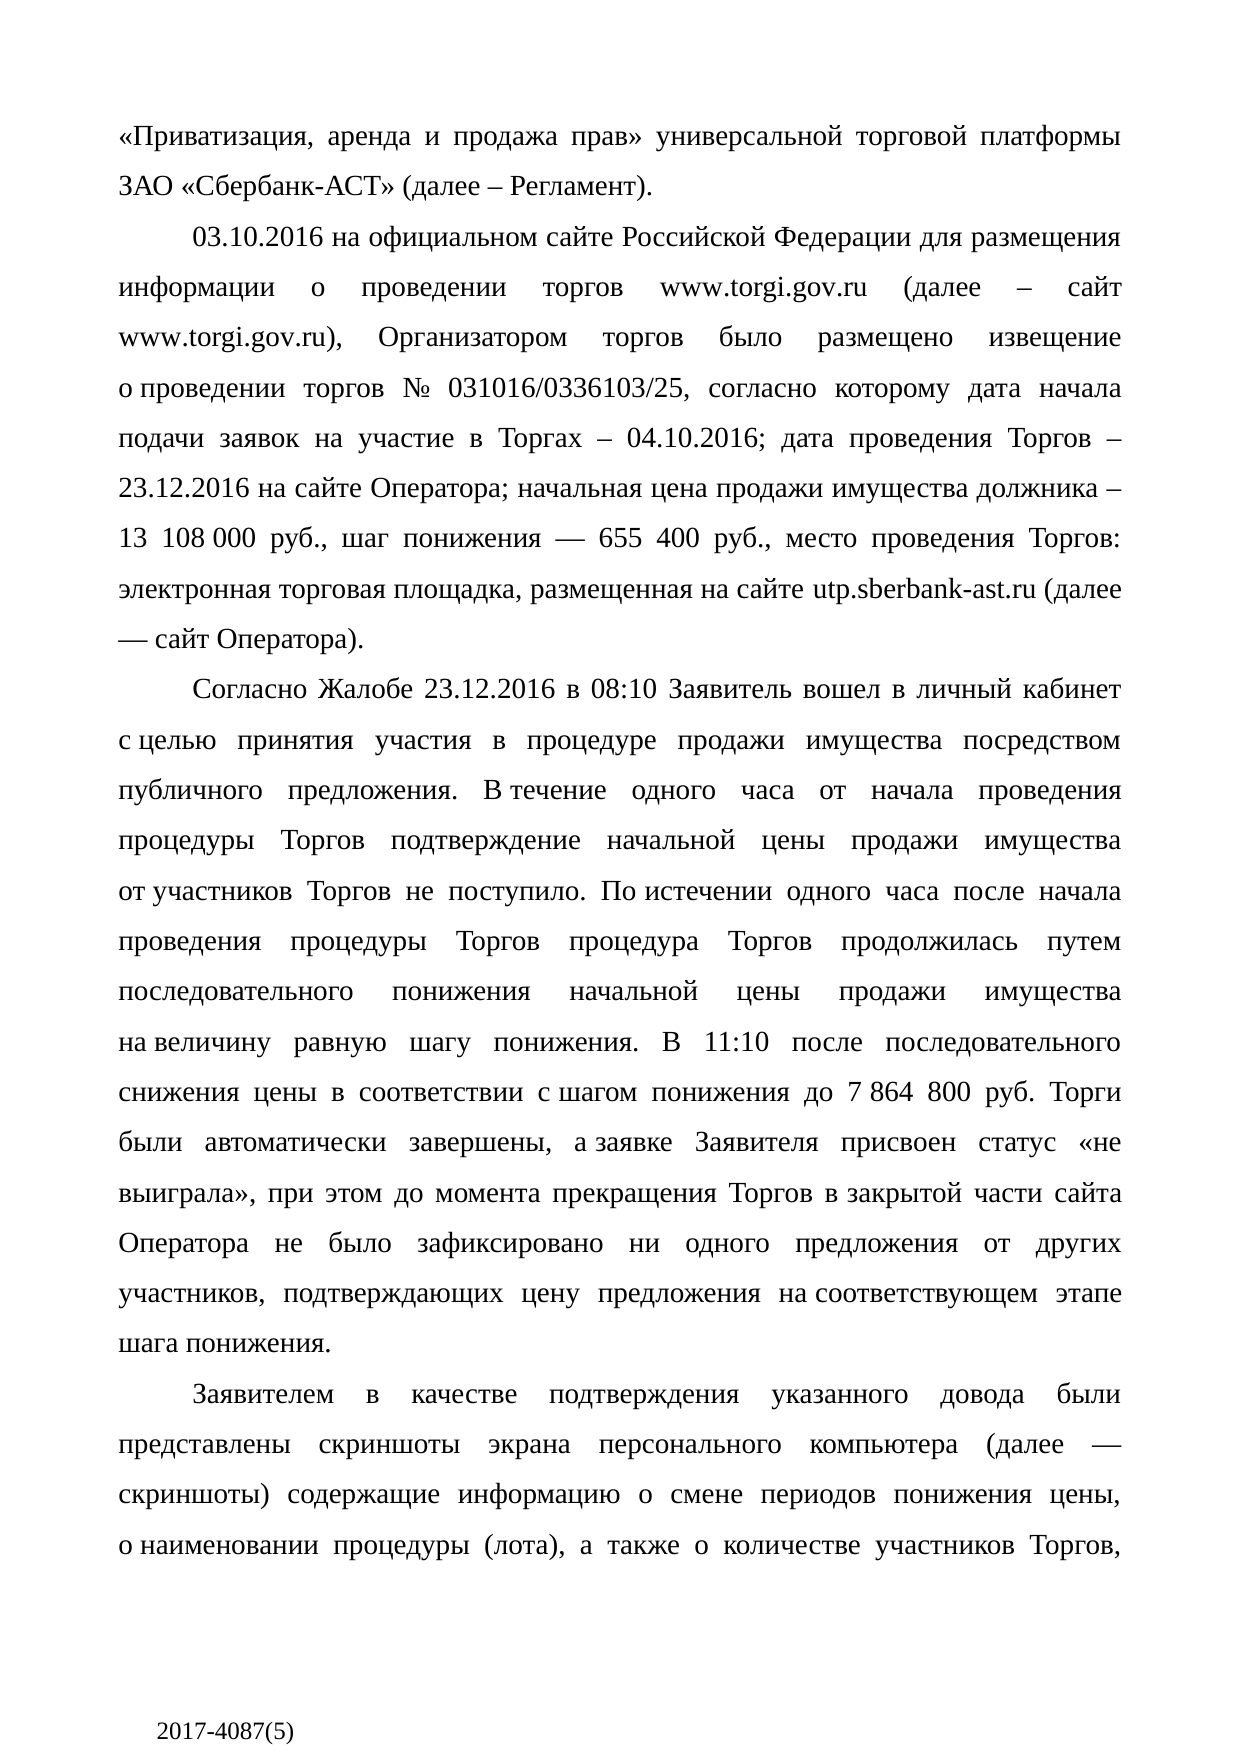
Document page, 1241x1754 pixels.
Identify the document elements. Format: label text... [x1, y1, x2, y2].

text «Приватизация, аренда и продажа прав» универсальной торговой платформы ЗАО «Сбербанк-АСТ» (далее – Регламент). [118, 118, 1122, 202]
text Заявителем в качестве подтверждения указанного довода были представлены скриншоты экрана персонального компьютера (далее — скриншоты) содержащие информацию о смене периодов понижения цены, о наименовании процедуры (лота), а также о количестве участников Торгов, [118, 1376, 1122, 1560]
text Согласно Жалобе 23.12.2016 в 08:10 Заявитель вошел в личный кабинет с целью принятия участия в процедуре продажи имущества посредством публичного предложения. В течение одного часа от начала проведения процедуры Торгов подтверждение начальной цены продажи имущества от участников Торгов не поступило. По истечении одного часа после начала проведения процедуры Торгов процедура Торгов продолжилась путем последовательного понижения начальной цены продажи имущества на величину равную шагу понижения. В 11:10 после последовательного снижения цены в соответствии с шагом понижения до 7 864 800 руб. Торги были автоматически завершены, а заявке Заявителя присвоен статус «не выиграла», при этом до момента прекращения Торгов в закрытой части сайта Оператора не было зафиксировано ни одного предложения от других участников, подтверждающих цену предложения на соответствующем этапе шага понижения. [118, 672, 1122, 1359]
text 03.10.2016 на официальном сайте Российской Федерации для размещения информации о проведении торгов www.torgi.gov.ru (далее – сайт www.torgi.gov.ru), Организатором торгов было размещено извещение о проведении торгов № 031016/0336103/25, согласно которому дата начала подачи заявок на участие в Торгах – 04.10.2016; дата проведения Торгов – 23.12.2016 на сайте Оператора; начальная цена продажи имущества должника – 13 108 000 руб., шаг понижения — 655 400 руб., место проведения Торгов: электронная торговая площадка, размещенная на сайте utp.sberbank-ast.ru (далее — сайт Оператора). [118, 219, 1122, 655]
